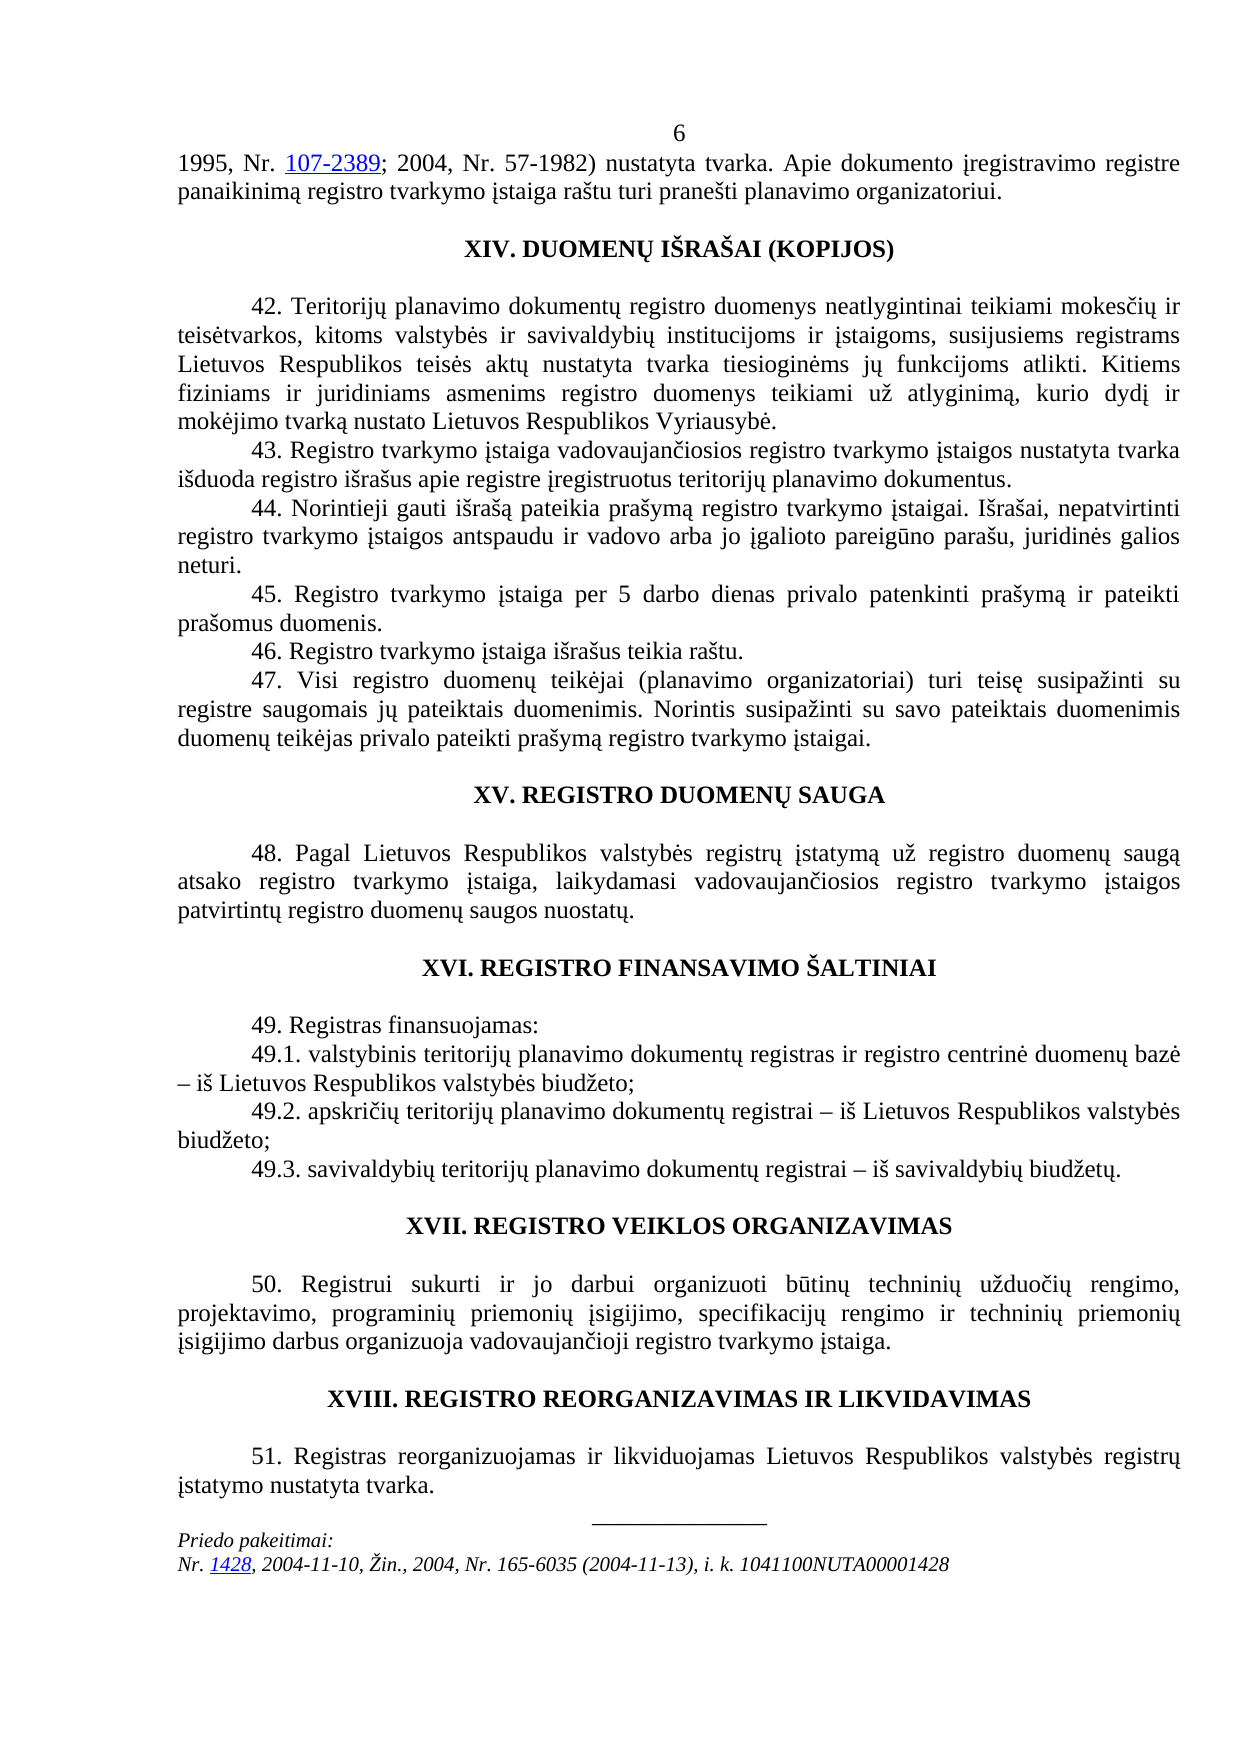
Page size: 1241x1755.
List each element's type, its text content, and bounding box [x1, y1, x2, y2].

text 43. Registro tvarkymo įstaiga vadovaujančiosios registro tvarkymo įstaigos nustatyta tvarka išduoda registro išrašus apie registre įregistruotus teritorijų planavimo dokumentus. [177, 435, 1181, 493]
text Priedo pakeitimai: [177, 1528, 1181, 1552]
text Nr. 1428, 2004-11-10, Žin., 2004, Nr. 165-6035 (2004-11-13), i. k. 1041100NUTA00001428 [177, 1552, 1181, 1576]
text 44. Norintieji gauti išrašą pateikia prašymą registro tvarkymo įstaigai. Išrašai, nepatvirtinti registro tvarkymo įstaigos antspaudu ir vadovo arba jo įgalioto pareigūno parašu, juridinės galios neturi. [177, 493, 1181, 579]
text 49.3. savivaldybių teritorijų planavimo dokumentų registrai – iš savivaldybių biudžetų. [177, 1154, 1181, 1183]
text 48. Pagal Lietuvos Respublikos valstybės registrų įstatymą už registro duomenų saugą atsako registro tvarkymo įstaiga, laikydamasi vadovaujančiosios registro tvarkymo įstaigos patvirtintų registro duomenų saugos nuostatų. [177, 838, 1181, 924]
text XIV. DUOMENŲ IŠRAŠAI (KOPIJOS) [177, 234, 1181, 263]
text 51. Registras reorganizuojamas ir likviduojamas Lietuvos Respublikos valstybės registrų įstatymo nustatyta tvarka. [177, 1441, 1181, 1499]
text XVIII. REGISTRO REORGANIZAVIMAS IR LIKVIDAVIMAS [177, 1384, 1181, 1413]
text 46. Registro tvarkymo įstaiga išrašus teikia raštu. [177, 636, 1181, 665]
text XVI. REGISTRO FINANSAVIMO ŠALTINIAI [177, 953, 1181, 981]
text 49. Registras finansuojamas: [177, 1010, 1181, 1039]
text ______________ [177, 1499, 1181, 1528]
text XVII. REGISTRO VEIKLOS ORGANIZAVIMAS [177, 1211, 1181, 1240]
text 45. Registro tvarkymo įstaiga per 5 darbo dienas privalo patenkinti prašymą ir pateikti prašomus duomenis. [177, 579, 1181, 636]
text 49.1. valstybinis teritorijų planavimo dokumentų registras ir registro centrinė duomenų bazė – iš Lietuvos Respublikos valstybės biudžeto; [177, 1039, 1181, 1096]
text 1995, Nr. 107-2389; 2004, Nr. 57-1982) nustatyta tvarka. Apie dokumento įregistravimo registre panaikinimą registro tvarkymo įstaiga raštu turi pranešti planavimo organizatoriui. [177, 148, 1181, 205]
text XV. REGISTRO DUOMENŲ SAUGA [177, 780, 1181, 809]
text 47. Visi registro duomenų teikėjai (planavimo organizatoriai) turi teisę susipažinti su registre saugomais jų pateiktais duomenimis. Norintis susipažinti su savo pateiktais duomenimis duomenų teikėjas privalo pateikti prašymą registro tvarkymo įstaigai. [177, 665, 1181, 751]
text 42. Teritorijų planavimo dokumentų registro duomenys neatlygintinai teikiami mokesčių ir teisėtvarkos, kitoms valstybės ir savivaldybių institucijoms ir įstaigoms, susijusiems registrams Lietuvos Respublikos teisės aktų nustatyta tvarka tiesioginėms jų funkcijoms atlikti. Kitiems fiziniams ir juridiniams asmenims registro duomenys teikiami už atlyginimą, kurio dydį ir mokėjimo tvarką nustato Lietuvos Respublikos Vyriausybė. [177, 291, 1181, 435]
text 49.2. apskričių teritorijų planavimo dokumentų registrai – iš Lietuvos Respublikos valstybės biudžeto; [177, 1096, 1181, 1154]
text 50. Registrui sukurti ir jo darbui organizuoti būtinų techninių užduočių rengimo, projektavimo, programinių priemonių įsigijimo, specifikacijų rengimo ir techninių priemonių įsigijimo darbus organizuoja vadovaujančioji registro tvarkymo įstaiga. [177, 1269, 1181, 1355]
